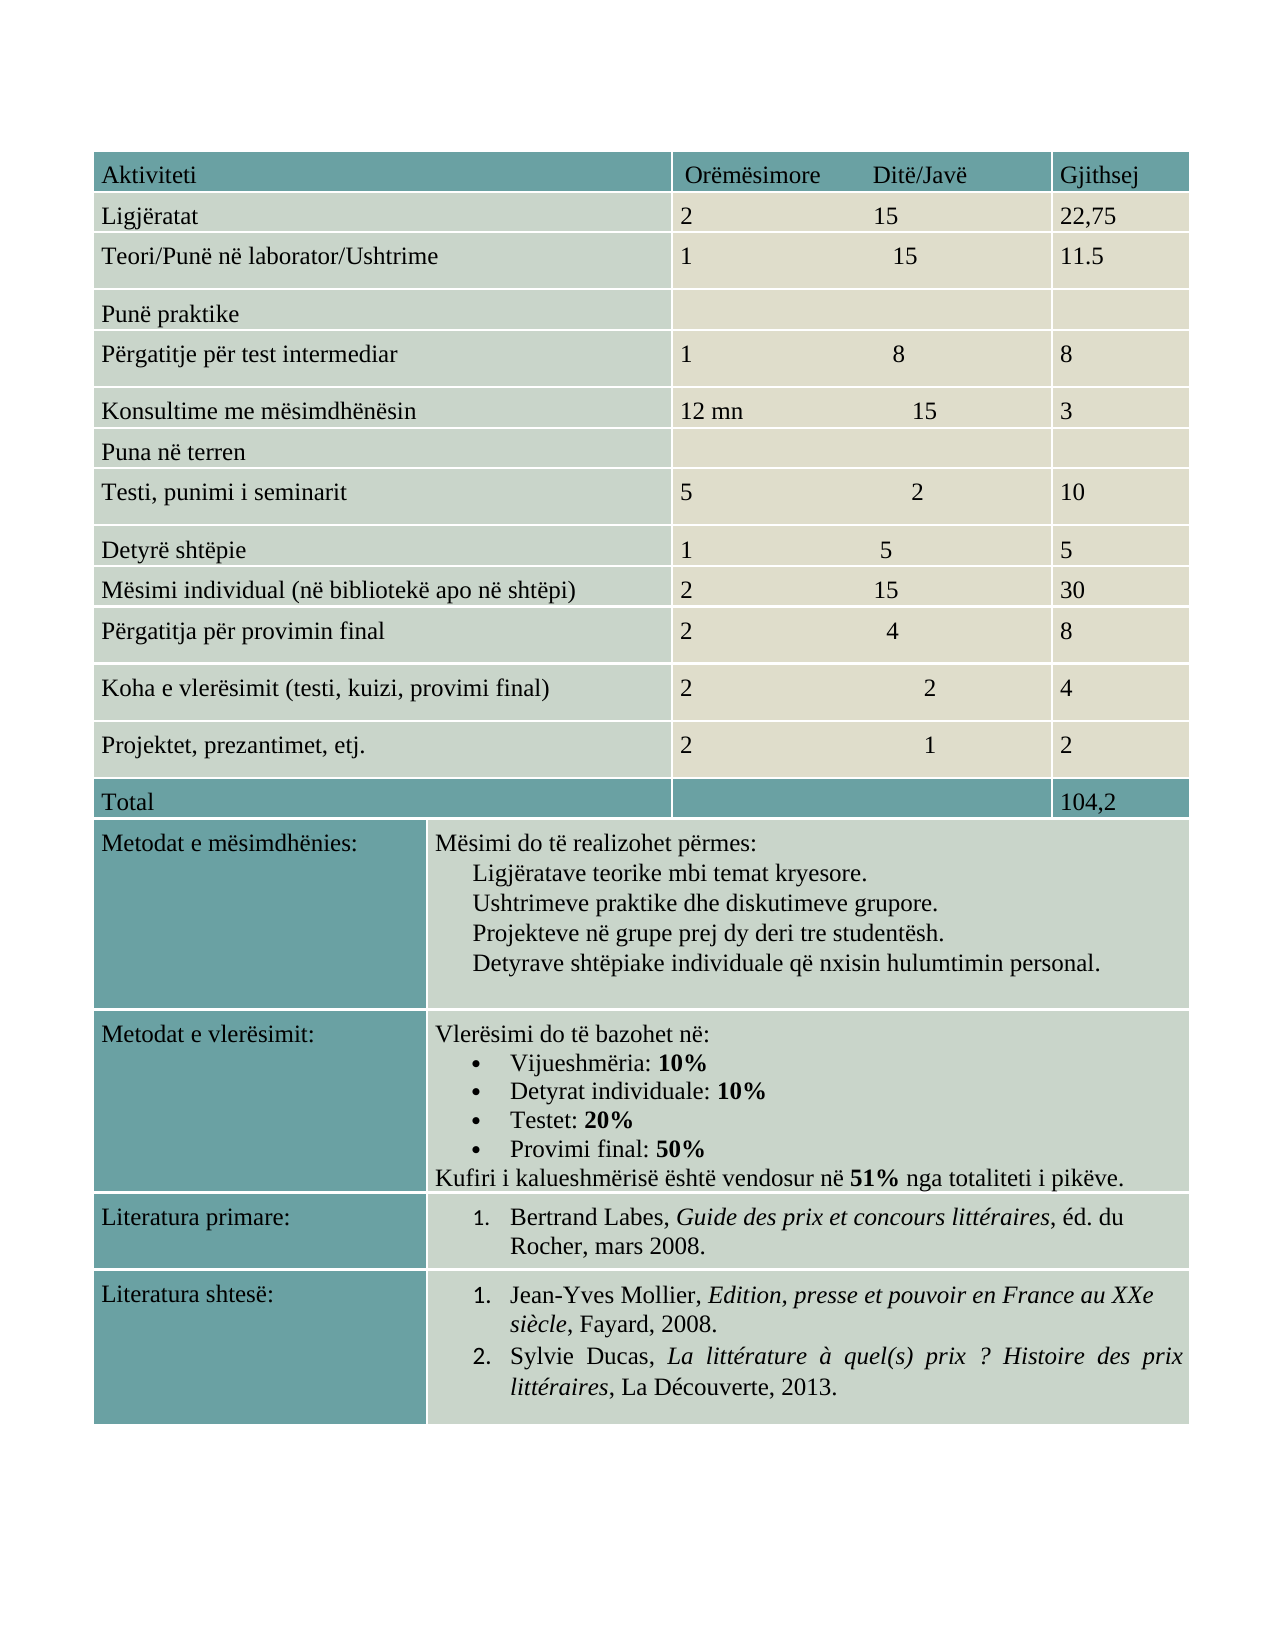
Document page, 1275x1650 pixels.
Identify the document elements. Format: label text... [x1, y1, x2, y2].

table_cell Përgatitje për test intermediar [94, 331, 671, 386]
table_cell 11.5 [1053, 233, 1189, 288]
table_cell Ligjëratat [94, 193, 671, 231]
table_cell 8 [1053, 608, 1189, 662]
table_cell 30 [1053, 567, 1189, 605]
table_cell [1053, 429, 1189, 467]
table_cell Projektet, prezantimet, etj. [94, 722, 671, 777]
table_cell [673, 779, 1051, 817]
table_cell Gjithsej [1053, 152, 1189, 191]
table_cell Detyrë shtëpie [94, 526, 671, 565]
table_cell 2 15 [673, 567, 1051, 605]
table_cell Metodat e mësimdhënies: [94, 820, 426, 1008]
table_cell Orëmësimore Ditë/Javë [673, 152, 1051, 191]
table_cell Koha e vlerësimit (testi, kuizi, provimi final) [94, 665, 671, 720]
table_cell 12 mn 15 [673, 388, 1051, 427]
table_cell 104,2 [1053, 779, 1189, 817]
table_cell 1 5 [673, 526, 1051, 565]
table_cell Mësimi individual (në bibliotekë apo në shtëpi) [94, 567, 671, 605]
table_cell 22,75 [1053, 193, 1189, 231]
table_cell 2 2 [673, 665, 1051, 720]
table_cell 2 4 [673, 608, 1051, 662]
table_cell Jean-Yves Mollier, Edition, presse et pouvoir en France au XXe siècle, Fayard, 2008. Sylvie Ducas, La littérature à quel(s) prix ? Histoire des prix littéraires, La Découverte, 2013. [428, 1271, 1189, 1424]
table_cell Bertrand Labes, Guide des prix et concours littéraires, éd. du Rocher, mars 2008. [428, 1194, 1189, 1268]
table_cell Puna në terren [94, 429, 671, 467]
table_cell Vlerësimi do të bazohet në: Vijueshmëria: 10% Detyrat individuale: 10% Testet: 20% Provimi final: 50% Kufiri i kalueshmërisë është vendosur në 51% nga totaliteti i pikëve. [428, 1011, 1189, 1191]
table_cell 5 2 [673, 469, 1051, 524]
table_cell 1 15 [673, 233, 1051, 288]
table_cell 2 15 [673, 193, 1051, 231]
table_cell Metodat e vlerësimit: [94, 1011, 426, 1191]
table_cell [673, 429, 1051, 467]
table_cell 1 8 [673, 331, 1051, 386]
table_cell [1053, 290, 1189, 329]
table_cell 10 [1053, 469, 1189, 524]
table_cell Literatura primare: [94, 1194, 426, 1268]
table_cell [673, 290, 1051, 329]
table_cell Konsultime me mësimdhënësin [94, 388, 671, 427]
table_cell 3 [1053, 388, 1189, 427]
table_cell 5 [1053, 526, 1189, 565]
table_cell Aktiviteti [94, 152, 671, 191]
table_cell 4 [1053, 665, 1189, 720]
table_cell Mësimi do të realizohet përmes: Ligjëratave teorike mbi temat kryesore. Ushtrimeve praktike dhe diskutimeve grupore. Projekteve në grupe prej dy deri tre studentësh. Detyrave shtëpiake individuale që nxisin hulumtimin personal. [428, 820, 1189, 1008]
table_cell Literatura shtesë: [94, 1271, 426, 1424]
table_cell Teori/Punë në laborator/Ushtrime [94, 233, 671, 288]
table_cell 8 [1053, 331, 1189, 386]
table_cell 2 1 [673, 722, 1051, 777]
table_cell Punë praktike [94, 290, 671, 329]
table_cell Testi, punimi i seminarit [94, 469, 671, 524]
table_cell Total [94, 779, 671, 817]
table_cell 2 [1053, 722, 1189, 777]
table_cell Përgatitja për provimin final [94, 608, 671, 662]
